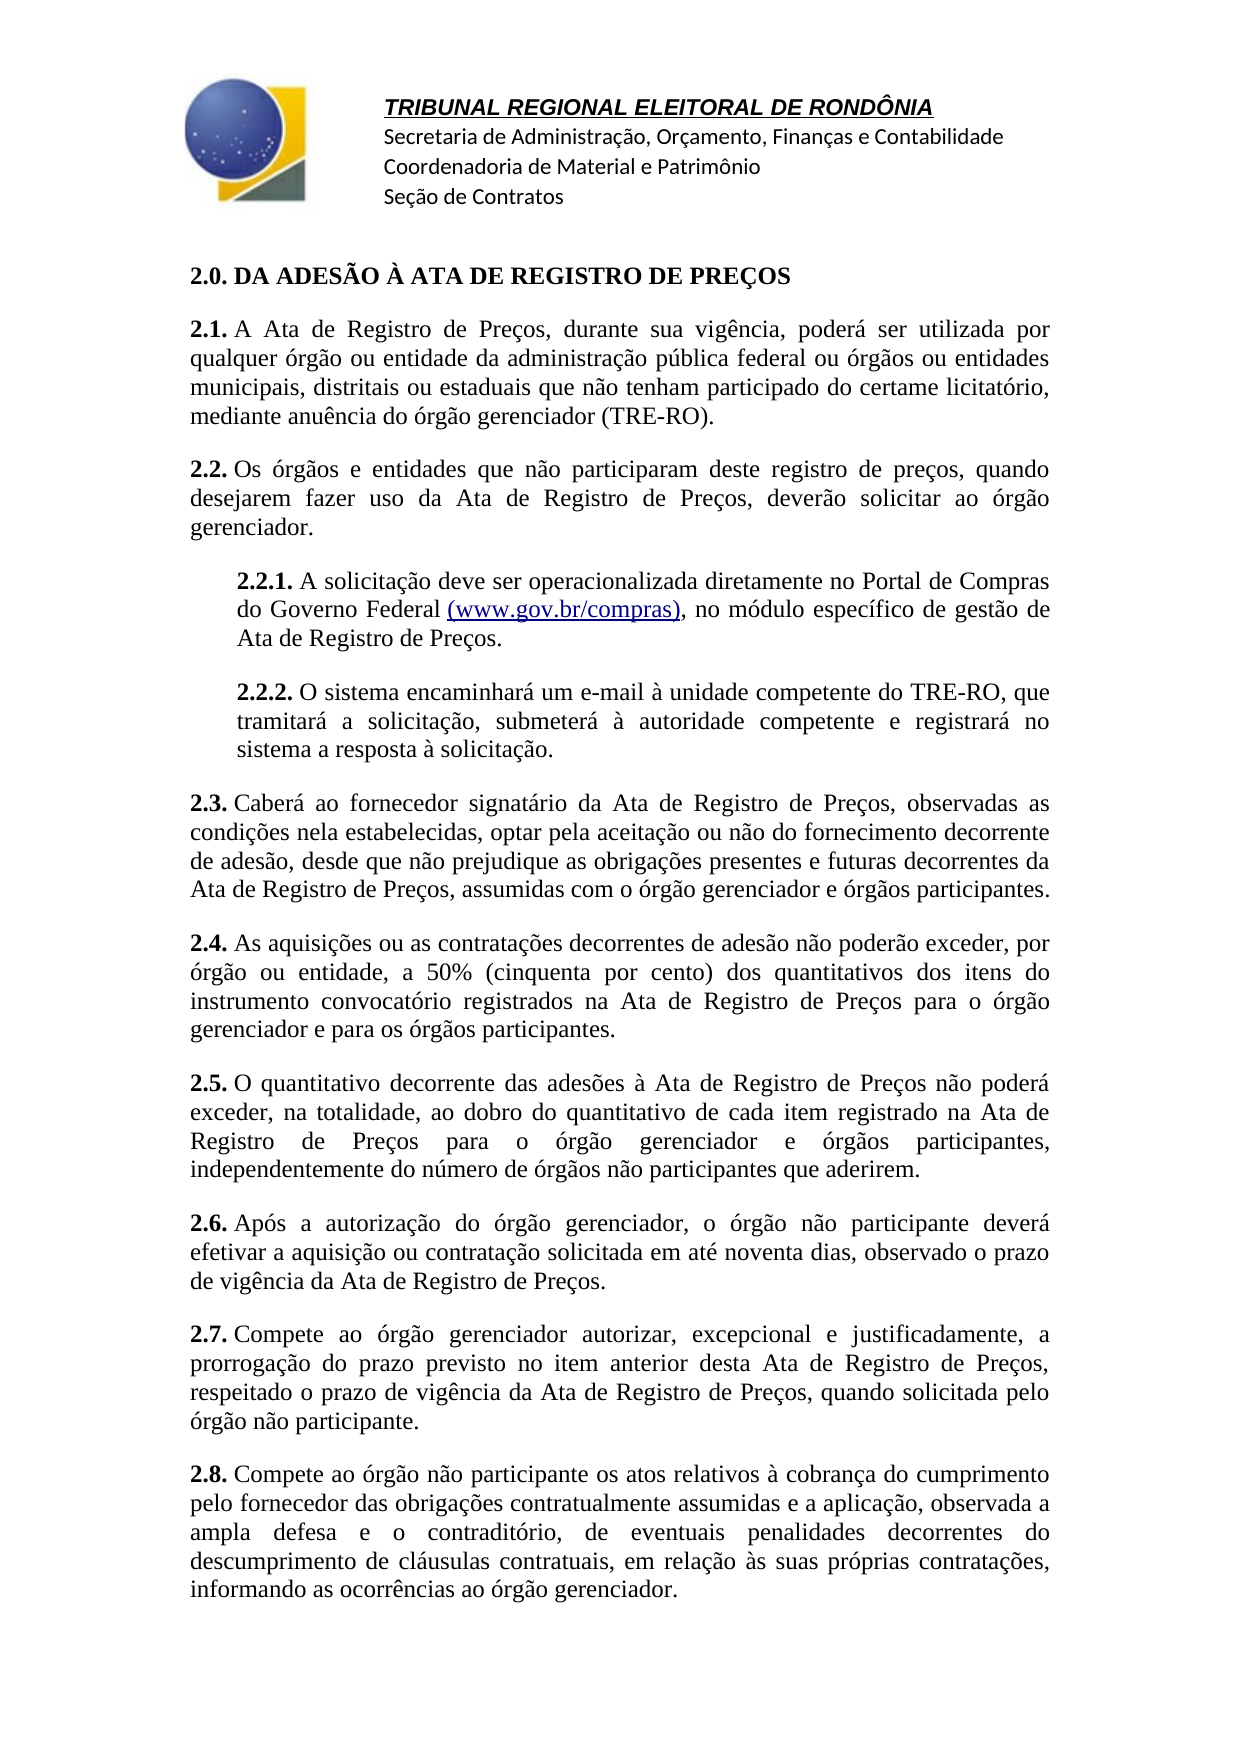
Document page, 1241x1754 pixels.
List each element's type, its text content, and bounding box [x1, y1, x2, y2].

text 2.6. Após a autorização do órgão gerenciador, o órgão não participante deverá efetivar a aquisição ou contratação solicitada em até noventa dias, observado o prazo de vigência da Ata de Registro de Preços. [190, 1208, 1051, 1294]
text 2.2.1. A solicitação deve ser operacionalizada diretamente no Portal de Compras do Governo Federal (www.gov.br/compras), no módulo específico de gestão de Ata de Registro de Preços. [237, 566, 1051, 652]
text 2.8. Compete ao órgão não participante os atos relativos à cobrança do cumprimento pelo fornecedor das obrigações contratualmente assumidas e a aplicação, observada a ampla defesa e o contraditório, de eventuais penalidades decorrentes do descumprimento de cláusulas contratuais, em relação às suas próprias contratações, informando as ocorrências ao órgão gerenciador. [190, 1459, 1051, 1603]
text 2.7. Compete ao órgão gerenciador autorizar, excepcional e justificadamente, a prorrogação do prazo previsto no item anterior desta Ata de Registro de Preços, respeitado o prazo de vigência da Ata de Registro de Preços, quando solicitada pelo órgão não participante. [190, 1319, 1051, 1434]
text 2.1. A Ata de Registro de Preços, durante sua vigência, poderá ser utilizada por qualquer órgão ou entidade da administração pública federal ou órgãos ou entidades municipais, distritais ou estaduais que não tenham participado do certame licitatório, mediante anuência do órgão gerenciador (TRE-RO). [190, 314, 1051, 429]
text 2.5. O quantitativo decorrente das adesões à Ata de Registro de Preços não poderá exceder, na totalidade, ao dobro do quantitativo de cada item registrado na Ata de Registro de Preços para o órgão gerenciador e órgãos participantes, independentemente do número de órgãos não participantes que aderirem. [190, 1068, 1051, 1183]
text 2.0. DA ADESÃO À ATA DE REGISTRO DE PREÇOS [190, 261, 1051, 289]
text 2.3. Caberá ao fornecedor signatário da Ata de Registro de Preços, observadas as condições nela estabelecidas, optar pela aceitação ou não do fornecimento decorrente de adesão, desde que não prejudique as obrigações presentes e futuras decorrentes da Ata de Registro de Preços, assumidas com o órgão gerenciador e órgãos participantes. [190, 788, 1051, 903]
text 2.2.2. O sistema encaminhará um e-mail à unidade competente do TRE-RO, que tramitará a solicitação, submeterá à autoridade competente e registrará no sistema a resposta à solicitação. [237, 677, 1051, 763]
text 2.4. As aquisições ou as contratações decorrentes de adesão não poderão exceder, por órgão ou entidade, a 50% (cinquenta por cento) dos quantitativos dos itens do instrumento convocatório registrados na Ata de Registro de Preços para o órgão gerenciador e para os órgãos participantes. [190, 928, 1051, 1043]
text 2.2. Os órgãos e entidades que não participaram deste registro de preços, quando desejarem fazer uso da Ata de Registro de Preços, deverão solicitar ao órgão gerenciador. [190, 454, 1051, 541]
